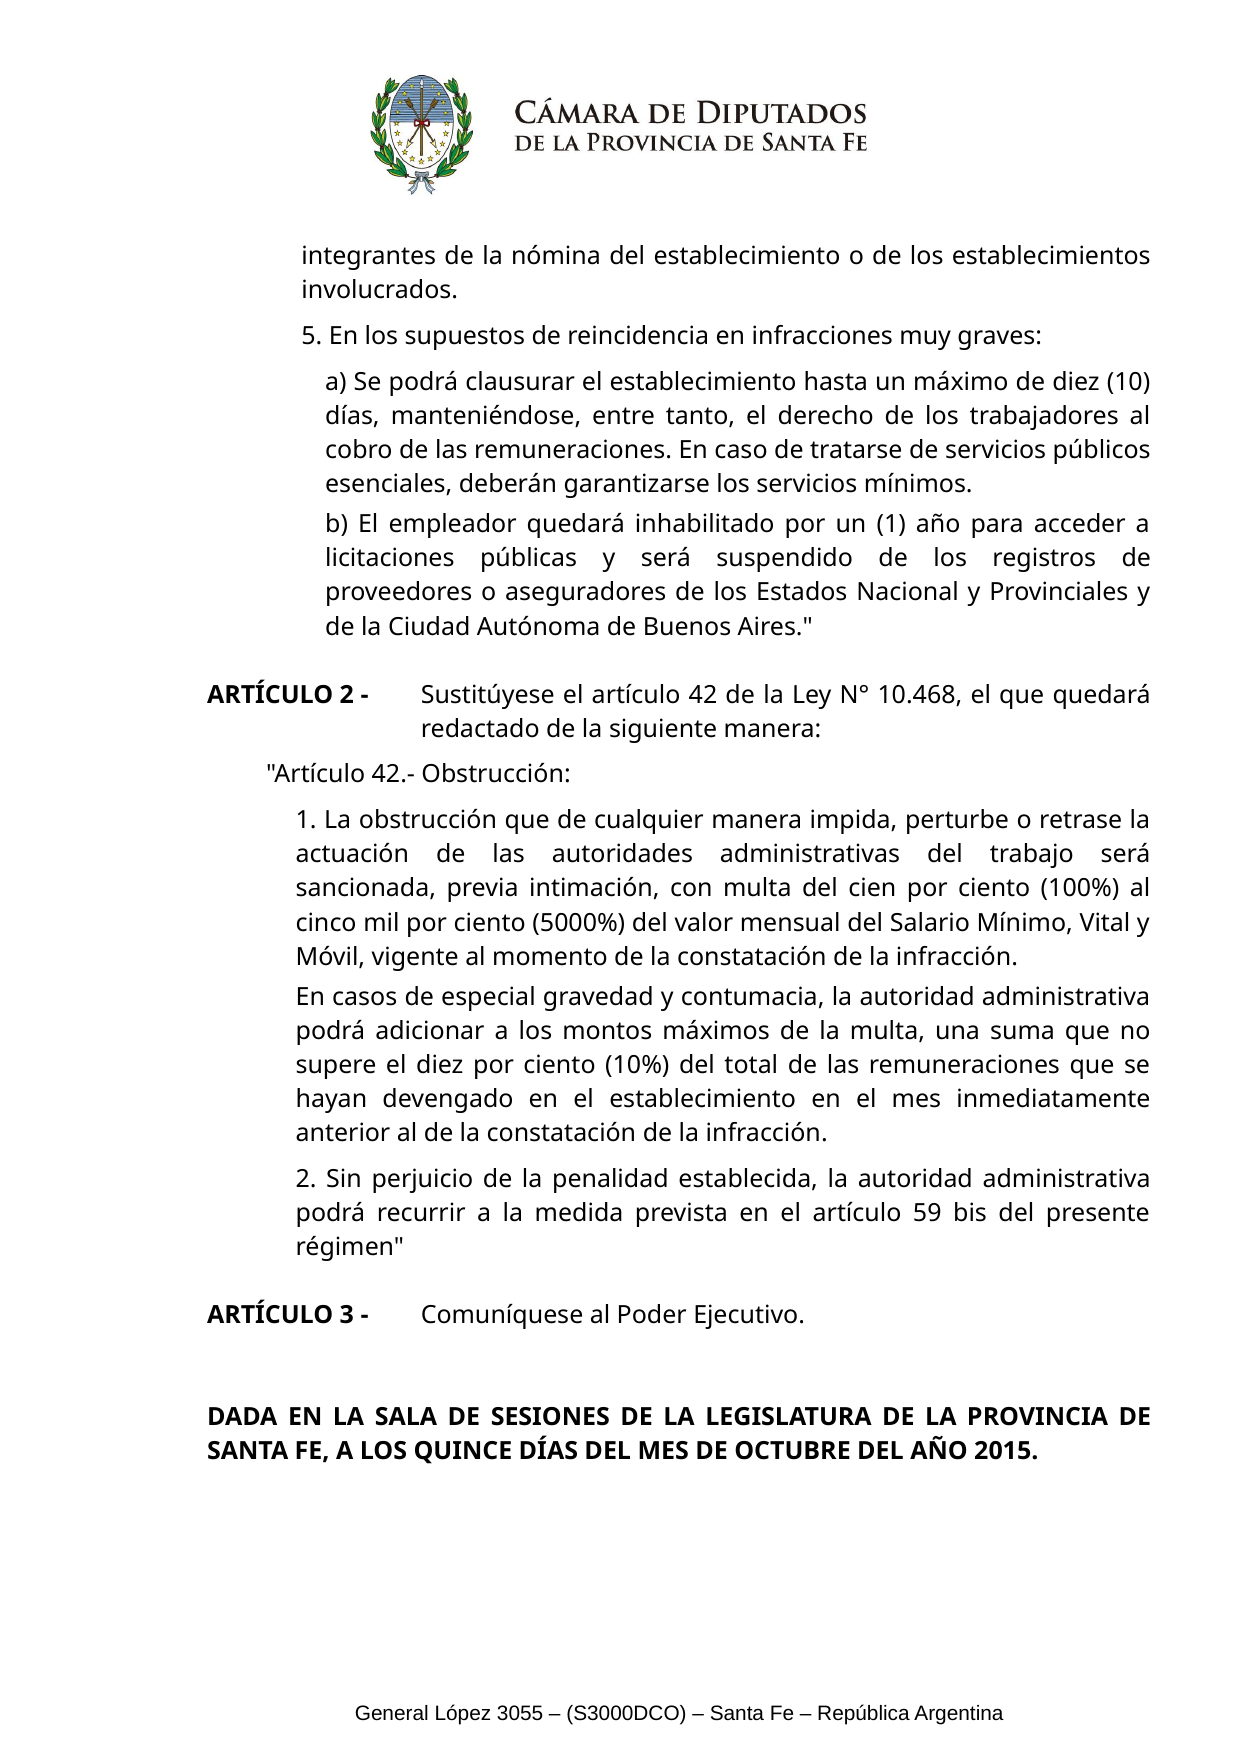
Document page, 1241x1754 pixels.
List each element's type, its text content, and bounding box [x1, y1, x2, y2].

text Comuníquese al Poder Ejecutivo. [421, 1297, 1152, 1331]
text a) Se podrá clausurar el establecimiento hasta un máximo de diez (10) días, manteniéndose, entre tanto, el derecho de los trabajadores al cobro de las remuneraciones. En caso de tratarse de servicios públicos esenciales, deberán garantizarse los servicios mínimos. [325, 364, 1152, 500]
text integrantes de la nómina del establecimiento o de los establecimientos involucrados. [301, 238, 1152, 306]
text 1. La obstrucción que de cualquier manera impida, perturbe o retrase la actuación de las autoridades administrativas del trabajo será sancionada, previa intimación, con multa del cien por ciento (100%) al cinco mil por ciento (5000%) del valor mensual del Salario Mínimo, Vital y Móvil, vigente al momento de la constatación de la infracción. [295, 802, 1152, 972]
picture [370, 75, 867, 199]
text En casos de especial gravedad y contumacia, la autoridad administrativa podrá adicionar a los montos máximos de la multa, una suma que no supere el diez por ciento (10%) del total de las remuneraciones que se hayan devengado en el establecimiento en el mes inmediatamente anterior al de la constatación de la infracción. [295, 978, 1152, 1148]
table_header ARTÍCULO 3 - [207, 1297, 421, 1347]
text 5. En los supuestos de reincidencia en infracciones muy graves: [301, 318, 1152, 352]
text Sustitúyese el artículo 42 de la Ley N° 10.468, el que quedará redactado de la siguiente manera: [207, 676, 1152, 744]
text 2. Sin perjuicio de la penalidad establecida, la autoridad administrativa podrá recurrir a la medida prevista en el artículo 59 bis del presente régimen" [295, 1160, 1152, 1262]
text b) El empleador quedará inhabilitado por un (1) año para acceder a licitaciones públicas y será suspendido de los registros de proveedores o aseguradores de los Estados Nacional y Provinciales y de la Ciudad Autónoma de Buenos Aires." [325, 506, 1152, 642]
text DADA EN LA SALA DE SESIONES DE LA LEGISLATURA DE LA PROVINCIA DE SANTA FE, A LOS QUINCE DÍAS DEL MES DE OCTUBRE DEL AÑO 2015. [207, 1399, 1152, 1467]
table_header ARTÍCULO 2 - [207, 676, 421, 726]
text "Artículo 42.- Obstrucción: [266, 756, 1152, 790]
